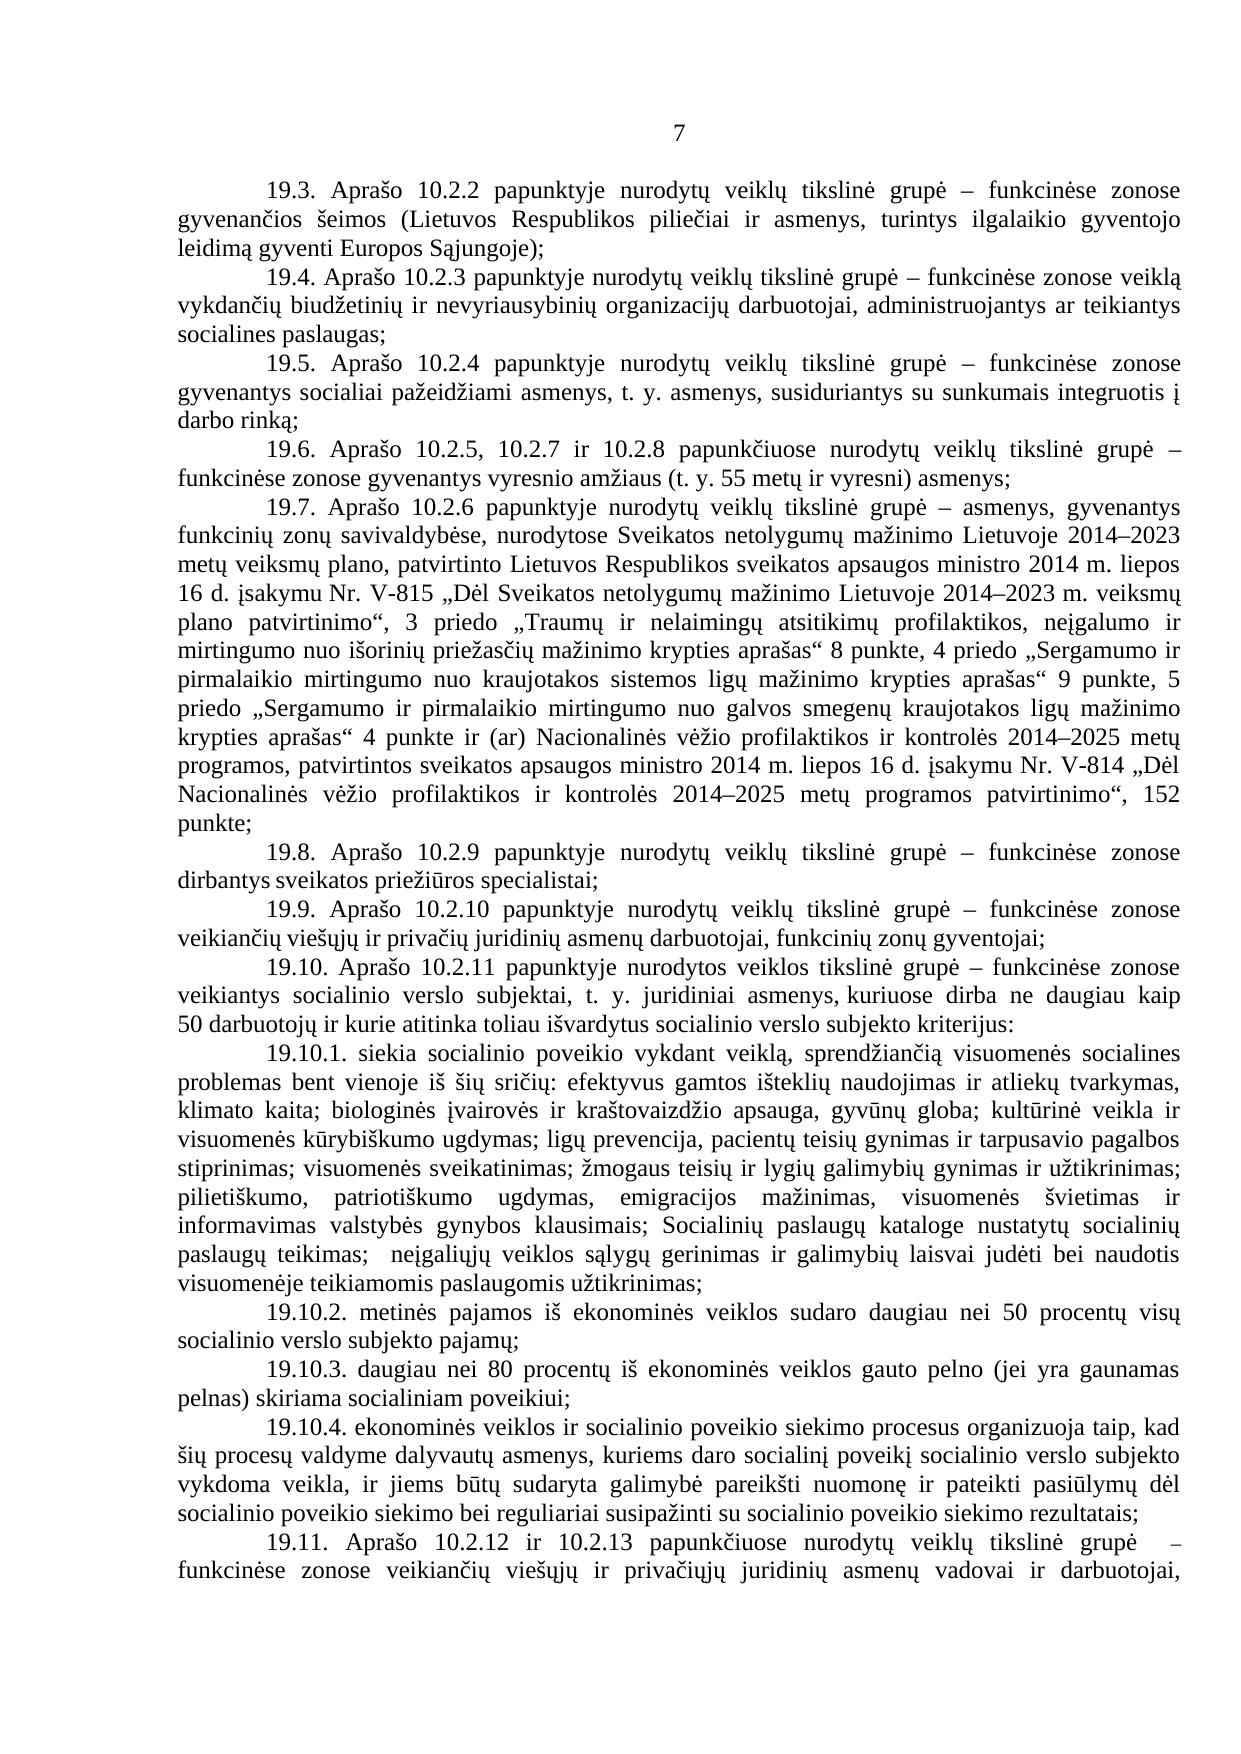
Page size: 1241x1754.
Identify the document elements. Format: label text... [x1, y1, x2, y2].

text 19.7. Aprašo 10.2.6 papunktyje nurodytų veiklų tikslinė grupė – asmenys, gyvenantys funkcinių zonų savivaldybėse, nurodytose Sveikatos netolygumų mažinimo Lietuvoje 2014–2023 metų veiksmų plano, patvirtinto Lietuvos Respublikos sveikatos apsaugos ministro 2014 m. liepos 16 d. įsakymu Nr. V-815 „Dėl Sveikatos netolygumų mažinimo Lietuvoje 2014–2023 m. veiksmų plano patvirtinimo“, 3 priedo „Traumų ir nelaimingų atsitikimų profilaktikos, neįgalumo ir mirtingumo nuo išorinių priežasčių mažinimo krypties aprašas“ 8 punkte, 4 priedo „Sergamumo ir pirmalaikio mirtingumo nuo kraujotakos sistemos ligų mažinimo krypties aprašas“ 9 punkte, 5 priedo „Sergamumo ir pirmalaikio mirtingumo nuo galvos smegenų kraujotakos ligų mažinimo krypties aprašas“ 4 punkte ir (ar) Nacionalinės vėžio profilaktikos ir kontrolės 2014–2025 metų programos, patvirtintos sveikatos apsaugos ministro 2014 m. liepos 16 d. įsakymu Nr. V-814 „Dėl Nacionalinės vėžio profilaktikos ir kontrolės 2014–2025 metų programos patvirtinimo“, 152 punkte; [177, 492, 1181, 837]
text 19.11. Aprašo 10.2.12 ir 10.2.13 papunkčiuose nurodytų veiklų tikslinė grupė – funkcinėse zonose veikiančių viešųjų ir privačiųjų juridinių asmenų vadovai ir darbuotojai, [177, 1527, 1181, 1584]
text 19.8. Aprašo 10.2.9 papunktyje nurodytų veiklų tikslinė grupė – funkcinėse zonose dirbantys sveikatos priežiūros specialistai; [177, 837, 1181, 894]
text 19.5. Aprašo 10.2.4 papunktyje nurodytų veiklų tikslinė grupė – funkcinėse zonose gyvenantys socialiai pažeidžiami asmenys, t. y. asmenys, susiduriantys su sunkumais integruotis į darbo rinką; [177, 348, 1181, 434]
text 19.9. Aprašo 10.2.10 papunktyje nurodytų veiklų tikslinė grupė – funkcinėse zonose veikiančių viešųjų ir privačių juridinių asmenų darbuotojai, funkcinių zonų gyventojai; [177, 894, 1181, 952]
text 19.6. Aprašo 10.2.5, 10.2.7 ir 10.2.8 papunkčiuose nurodytų veiklų tikslinė grupė – funkcinėse zonose gyvenantys vyresnio amžiaus (t. y. 55 metų ir vyresni) asmenys; [177, 434, 1181, 492]
text 19.10.4. ekonominės veiklos ir socialinio poveikio siekimo procesus organizuoja taip, kad šių procesų valdyme dalyvautų asmenys, kuriems daro socialinį poveikį socialinio verslo subjekto vykdoma veikla, ir jiems būtų sudaryta galimybė pareikšti nuomonę ir pateikti pasiūlymų dėl socialinio poveikio siekimo bei reguliariai susipažinti su socialinio poveikio siekimo rezultatais; [177, 1412, 1181, 1527]
text 19.4. Aprašo 10.2.3 papunktyje nurodytų veiklų tikslinė grupė – funkcinėse zonose veiklą vykdančių biudžetinių ir nevyriausybinių organizacijų darbuotojai, administruojantys ar teikiantys socialines paslaugas; [177, 262, 1181, 348]
text 19.10.3. daugiau nei 80 procentų iš ekonominės veiklos gauto pelno (jei yra gaunamas pelnas) skiriama socialiniam poveikiui; [177, 1354, 1181, 1412]
text 19.10.2. metinės pajamos iš ekonominės veiklos sudaro daugiau nei 50 procentų visų socialinio verslo subjekto pajamų; [177, 1297, 1181, 1354]
text 19.3. Aprašo 10.2.2 papunktyje nurodytų veiklų tikslinė grupė – funkcinėse zonose gyvenančios šeimos (Lietuvos Respublikos piliečiai ir asmenys, turintys ilgalaikio gyventojo leidimą gyventi Europos Sąjungoje); [177, 176, 1181, 262]
text 19.10. Aprašo 10.2.11 papunktyje nurodytos veiklos tikslinė grupė – funkcinėse zonose veikiantys socialinio verslo subjektai, t. y. juridiniai asmenys, kuriuose dirba ne daugiau kaip 50 darbuotojų ir kurie atitinka toliau išvardytus socialinio verslo subjekto kriterijus: [177, 952, 1181, 1038]
text 19.10.1. siekia socialinio poveikio vykdant veiklą, sprendžiančią visuomenės socialines problemas bent vienoje iš šių sričių: efektyvus gamtos išteklių naudojimas ir atliekų tvarkymas, klimato kaita; biologinės įvairovės ir kraštovaizdžio apsauga, gyvūnų globa; kultūrinė veikla ir visuomenės kūrybiškumo ugdymas; ligų prevencija, pacientų teisių gynimas ir tarpusavio pagalbos stiprinimas; visuomenės sveikatinimas; žmogaus teisių ir lygių galimybių gynimas ir užtikrinimas; pilietiškumo, patriotiškumo ugdymas, emigracijos mažinimas, visuomenės švietimas ir informavimas valstybės gynybos klausimais; Socialinių paslaugų kataloge nustatytų socialinių paslaugų teikimas; neįgaliųjų veiklos sąlygų gerinimas ir galimybių laisvai judėti bei naudotis visuomenėje teikiamomis paslaugomis užtikrinimas; [177, 1038, 1181, 1297]
